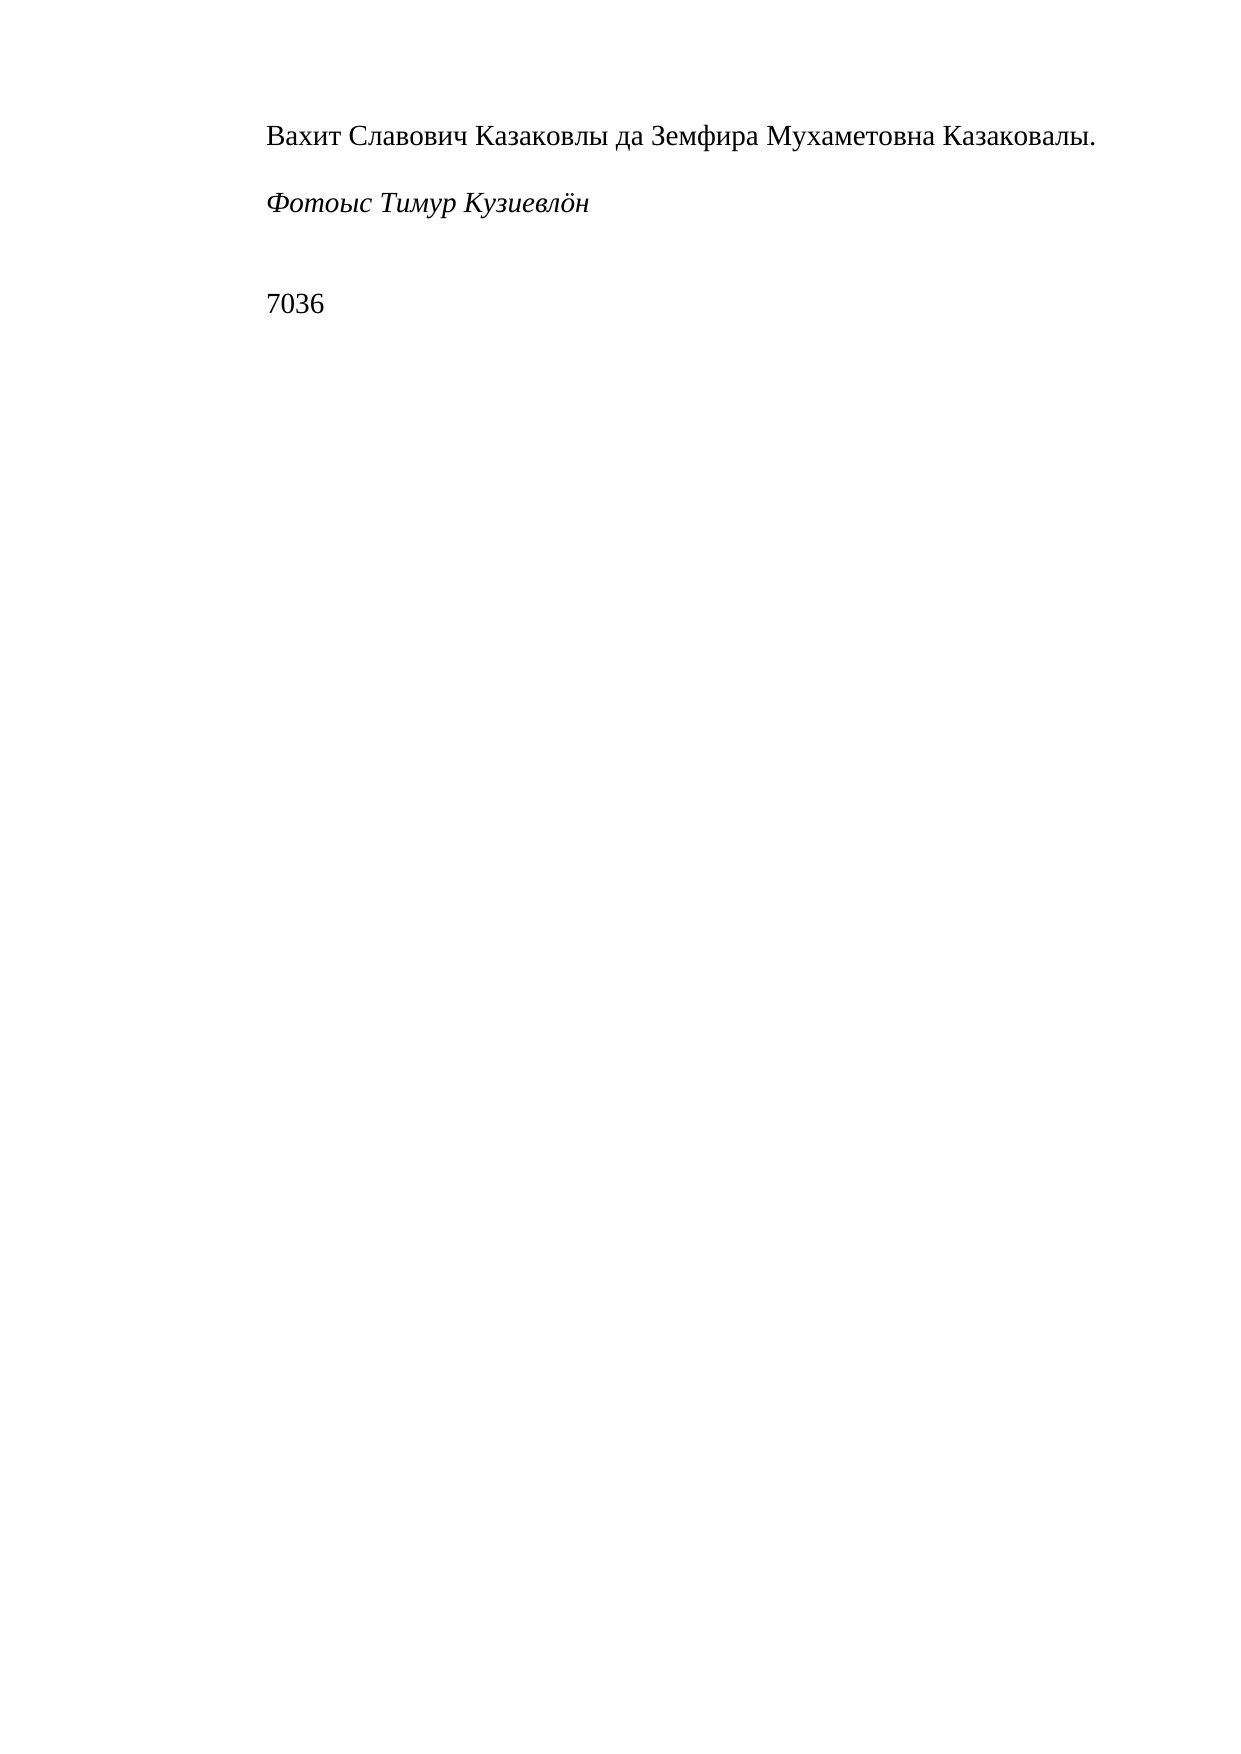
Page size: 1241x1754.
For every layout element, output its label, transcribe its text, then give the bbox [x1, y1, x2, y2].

text Вахит Славович Казаковлы да Земфира Мухаметовна Казаковалы. [177, 118, 1122, 152]
text 7036 [177, 286, 1122, 319]
text Фотоыс Тимур Кузиевлӧн [177, 185, 1122, 219]
